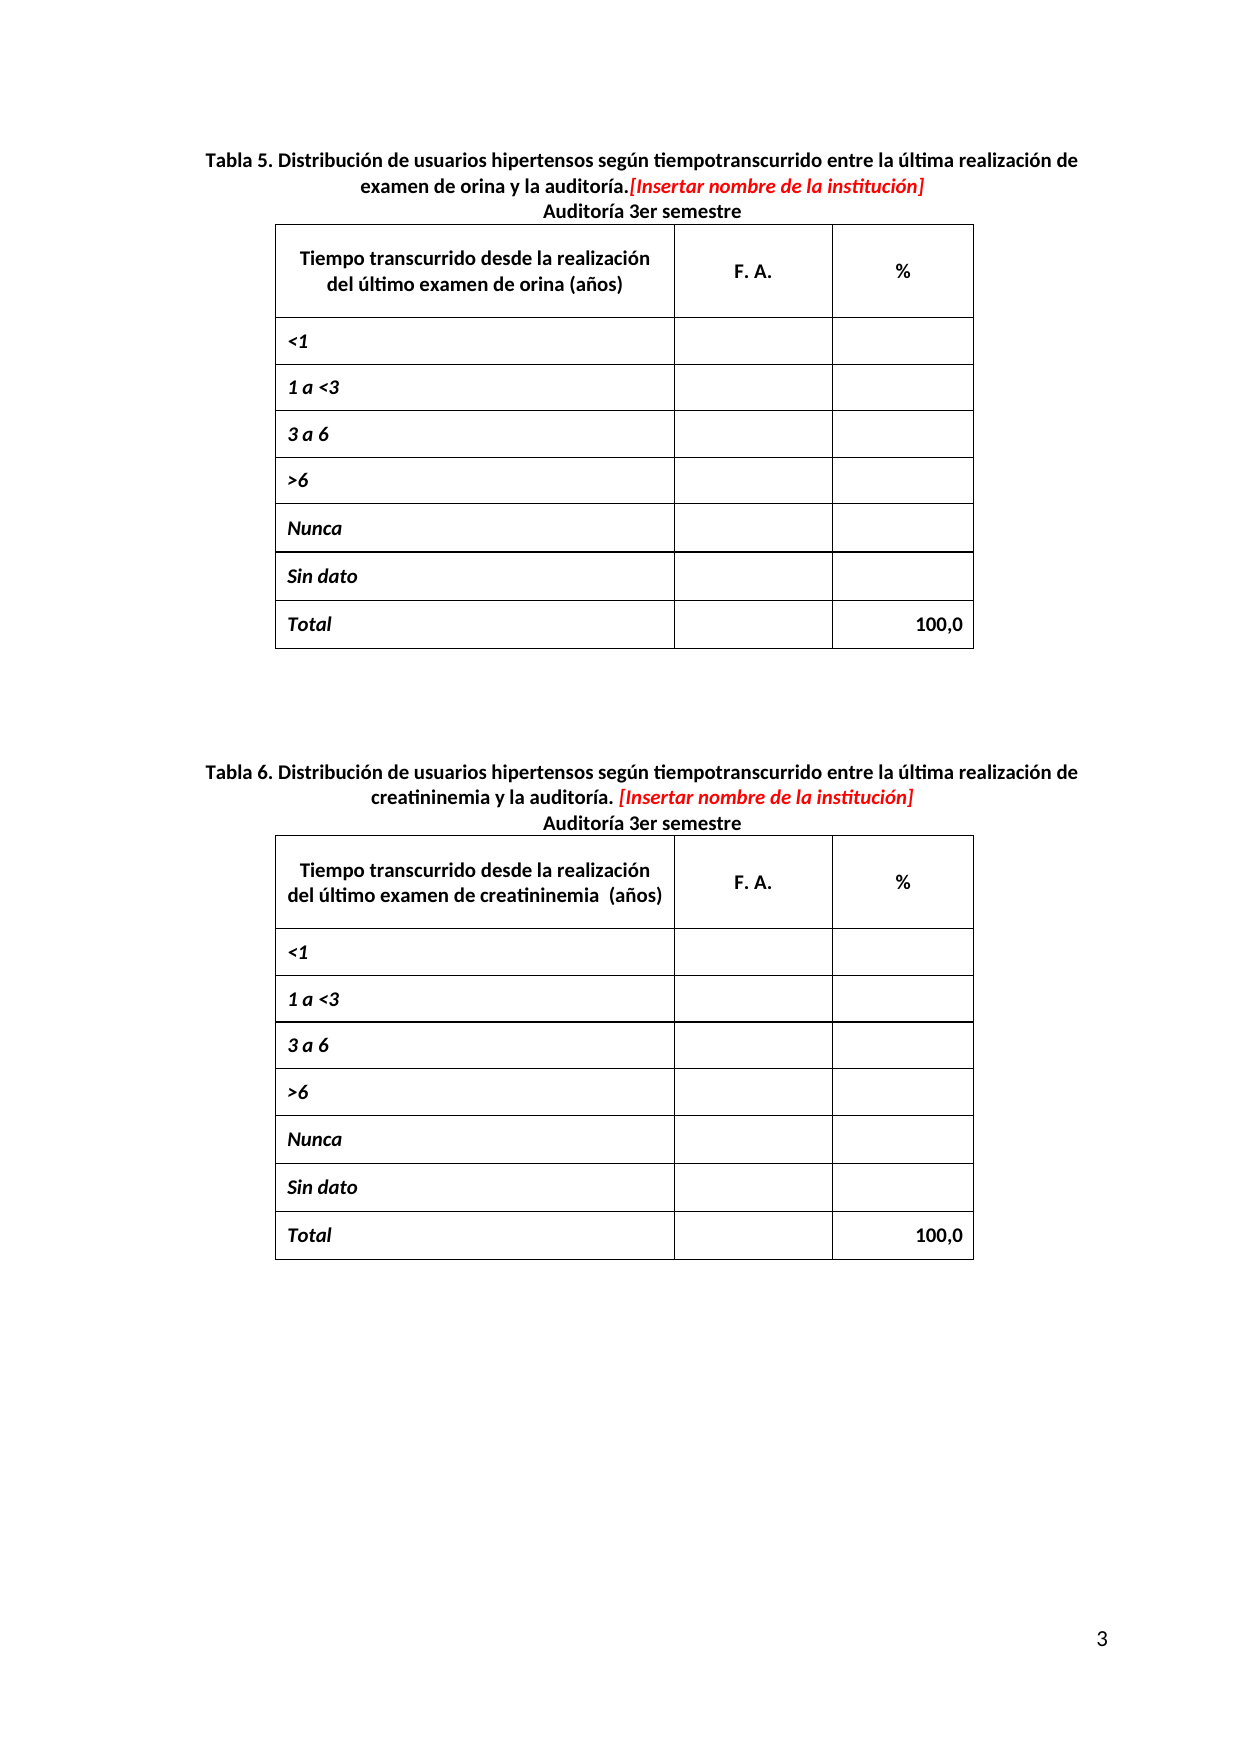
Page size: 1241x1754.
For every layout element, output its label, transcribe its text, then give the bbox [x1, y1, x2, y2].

text Tabla 6. Distribución de usuarios hipertensos según tiempotranscurrido entre la última realización de creatininemia y la auditoría. [Insertar nombre de la institución] [177, 759, 1107, 810]
table_cell [833, 1164, 973, 1211]
table_cell Nunca [276, 1116, 674, 1163]
table_cell [833, 318, 973, 363]
table_header Tiempo transcurrido desde la realización del último examen de orina (años) [276, 225, 674, 317]
text Auditoría 3er semestre [177, 198, 1107, 224]
table_cell [675, 1212, 832, 1259]
table_cell [675, 1116, 832, 1163]
text Tabla 5. Distribución de usuarios hipertensos según tiempotranscurrido entre la última realización de examen de orina y la auditoría.[Insertar nombre de la institución] [177, 148, 1107, 198]
table_cell [833, 458, 973, 503]
table_cell [675, 365, 832, 410]
table_cell Sin dato [276, 553, 674, 599]
table_cell [675, 1164, 832, 1211]
table_cell >6 [276, 1069, 674, 1114]
table_header % [833, 836, 973, 928]
table_cell [833, 976, 973, 1021]
table_cell [833, 553, 973, 599]
table_cell [833, 411, 973, 457]
table_header Tiempo transcurrido desde la realización del último examen de creatininemia (años) [276, 836, 674, 928]
table_cell 100,0 [833, 1212, 973, 1259]
table_cell 3 a 6 [276, 411, 674, 457]
table_cell Sin dato [276, 1164, 674, 1211]
table_cell [833, 1023, 973, 1068]
table_cell [833, 1069, 973, 1114]
table_cell [675, 504, 832, 551]
table_cell Nunca [276, 504, 674, 551]
table_cell 100,0 [833, 601, 973, 648]
text Auditoría 3er semestre [177, 810, 1107, 835]
table_cell [833, 929, 973, 975]
table_cell [675, 976, 832, 1021]
table_header % [833, 225, 973, 317]
table_cell 1 a <3 [276, 976, 674, 1021]
table_cell [675, 929, 832, 975]
table_cell >6 [276, 458, 674, 503]
table_cell <1 [276, 929, 674, 975]
table_cell [675, 318, 832, 363]
table_cell <1 [276, 318, 674, 363]
table_cell Total [276, 1212, 674, 1259]
table_cell 3 a 6 [276, 1023, 674, 1068]
table_cell [833, 1116, 973, 1163]
table_cell Total [276, 601, 674, 648]
table_cell [675, 553, 832, 599]
table_cell [675, 411, 832, 457]
table_cell [675, 601, 832, 648]
table_cell [675, 458, 832, 503]
table_header F. A. [675, 225, 832, 317]
table_cell 1 a <3 [276, 365, 674, 410]
table_cell [833, 365, 973, 410]
table_header F. A. [675, 836, 832, 928]
table_cell [675, 1023, 832, 1068]
table_cell [833, 504, 973, 551]
table_cell [675, 1069, 832, 1114]
